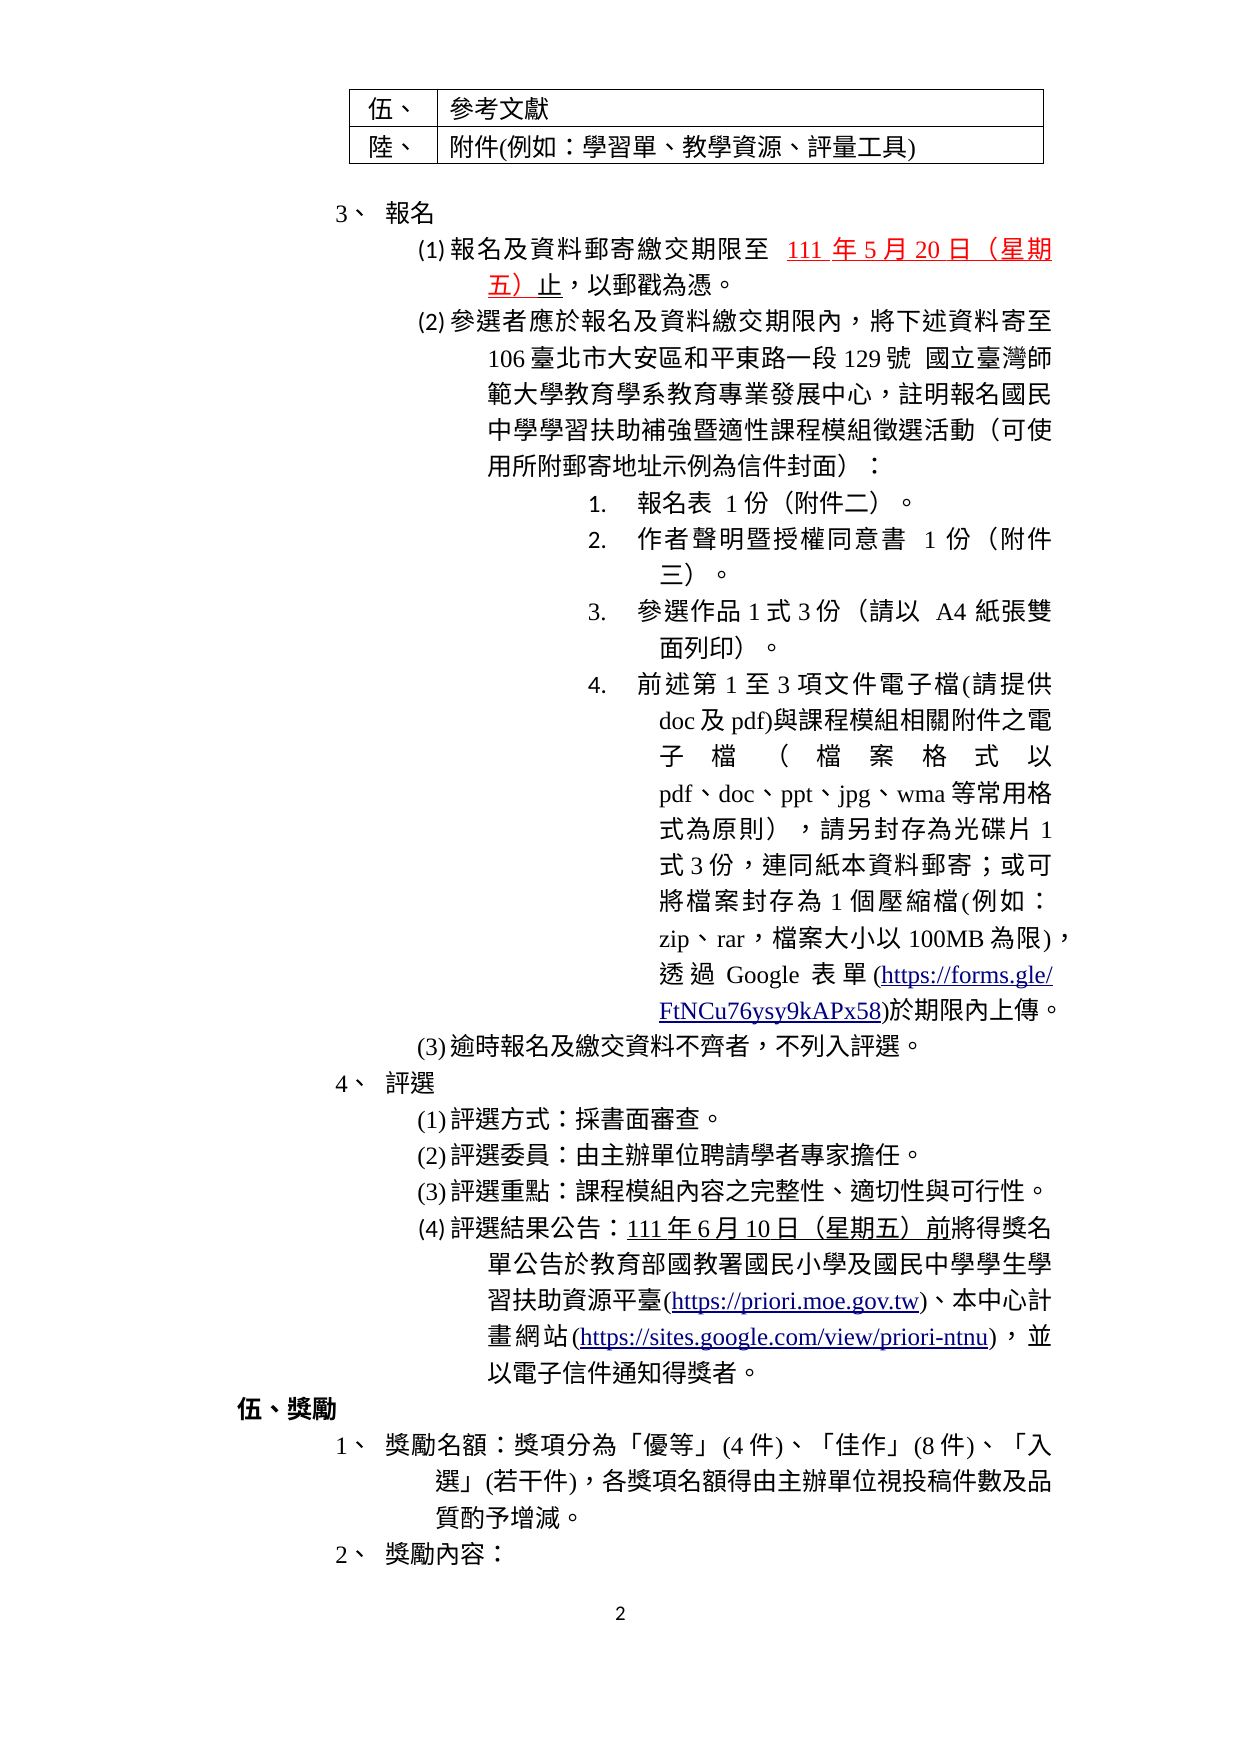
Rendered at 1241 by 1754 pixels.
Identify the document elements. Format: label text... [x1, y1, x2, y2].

list 評選委員：由主辦單位聘請學者專家擔任。 [413, 1136, 1053, 1172]
list 評選重點：課程模組內容之完整性、適切性與可行性。 [413, 1172, 1053, 1208]
list 參選者應於報名及資料繳交期限內，將下述資料寄至106臺北市大安區和平東路一段129號 國立臺灣師範大學教育學系教育專業發展中心，註明報名國民中學學習扶助補強暨適性課程模組徵選活動（可使用所附郵寄地址示例為信件封面）： [413, 302, 1053, 483]
list 參選作品1式3份（請以 A4 紙張雙面列印）。 [588, 592, 1053, 664]
table_cell 參考文獻 [438, 90, 1043, 126]
list 獎勵 [237, 1389, 1053, 1426]
list 作者聲明暨授權同意書 1 份（附件三）。 [588, 519, 1053, 592]
list 報名表 1 份（附件二）。 [588, 483, 1053, 519]
table_cell 附件(例如：學習單、教學資源、評量工具) [438, 127, 1043, 163]
table_cell [350, 127, 437, 163]
table_cell [350, 90, 437, 126]
list 評選方式：採書面審查。 [413, 1099, 1053, 1136]
list 報名 [335, 193, 1053, 229]
list 評選 [335, 1063, 1053, 1099]
list 前述第1至3項文件電子檔(請提供doc及pdf)與課程模組相關附件之電子檔（檔案格式以 pdf、doc、ppt、jpg、wma等常用格式為原則），請另封存為光碟片1式3份，連同紙本資料郵寄；或可將檔案封存為1個壓縮檔(例如：zip、rar，檔案大小以100MB為限)，透過Google表單(https://forms.gle/FtNCu76ysy9kAPx58)於期限內上傳。 [588, 664, 1053, 1027]
list 逾時報名及繳交資料不齊者，不列入評選。 [413, 1027, 1053, 1063]
list 獎勵內容： [335, 1534, 1053, 1571]
list 獎勵名額：獎項分為「優等」(4件)、「佳作」(8件)、「入選」(若干件)，各獎項名額得由主辦單位視投稿件數及品質酌予增減。 [335, 1426, 1053, 1534]
list 評選結果公告：111年6月10日（星期五）前將得獎名單公告於教育部國教署國民小學及國民中學學生學習扶助資源平臺(https://priori.moe.gov.tw)、本中心計畫網站(https://sites.google.com/view/priori-ntnu)，並以電子信件通知得獎者。 [413, 1208, 1053, 1389]
list 報名及資料郵寄繳交期限至 111 年5月20日（星期五）止，以郵戳為憑。 [413, 229, 1053, 302]
